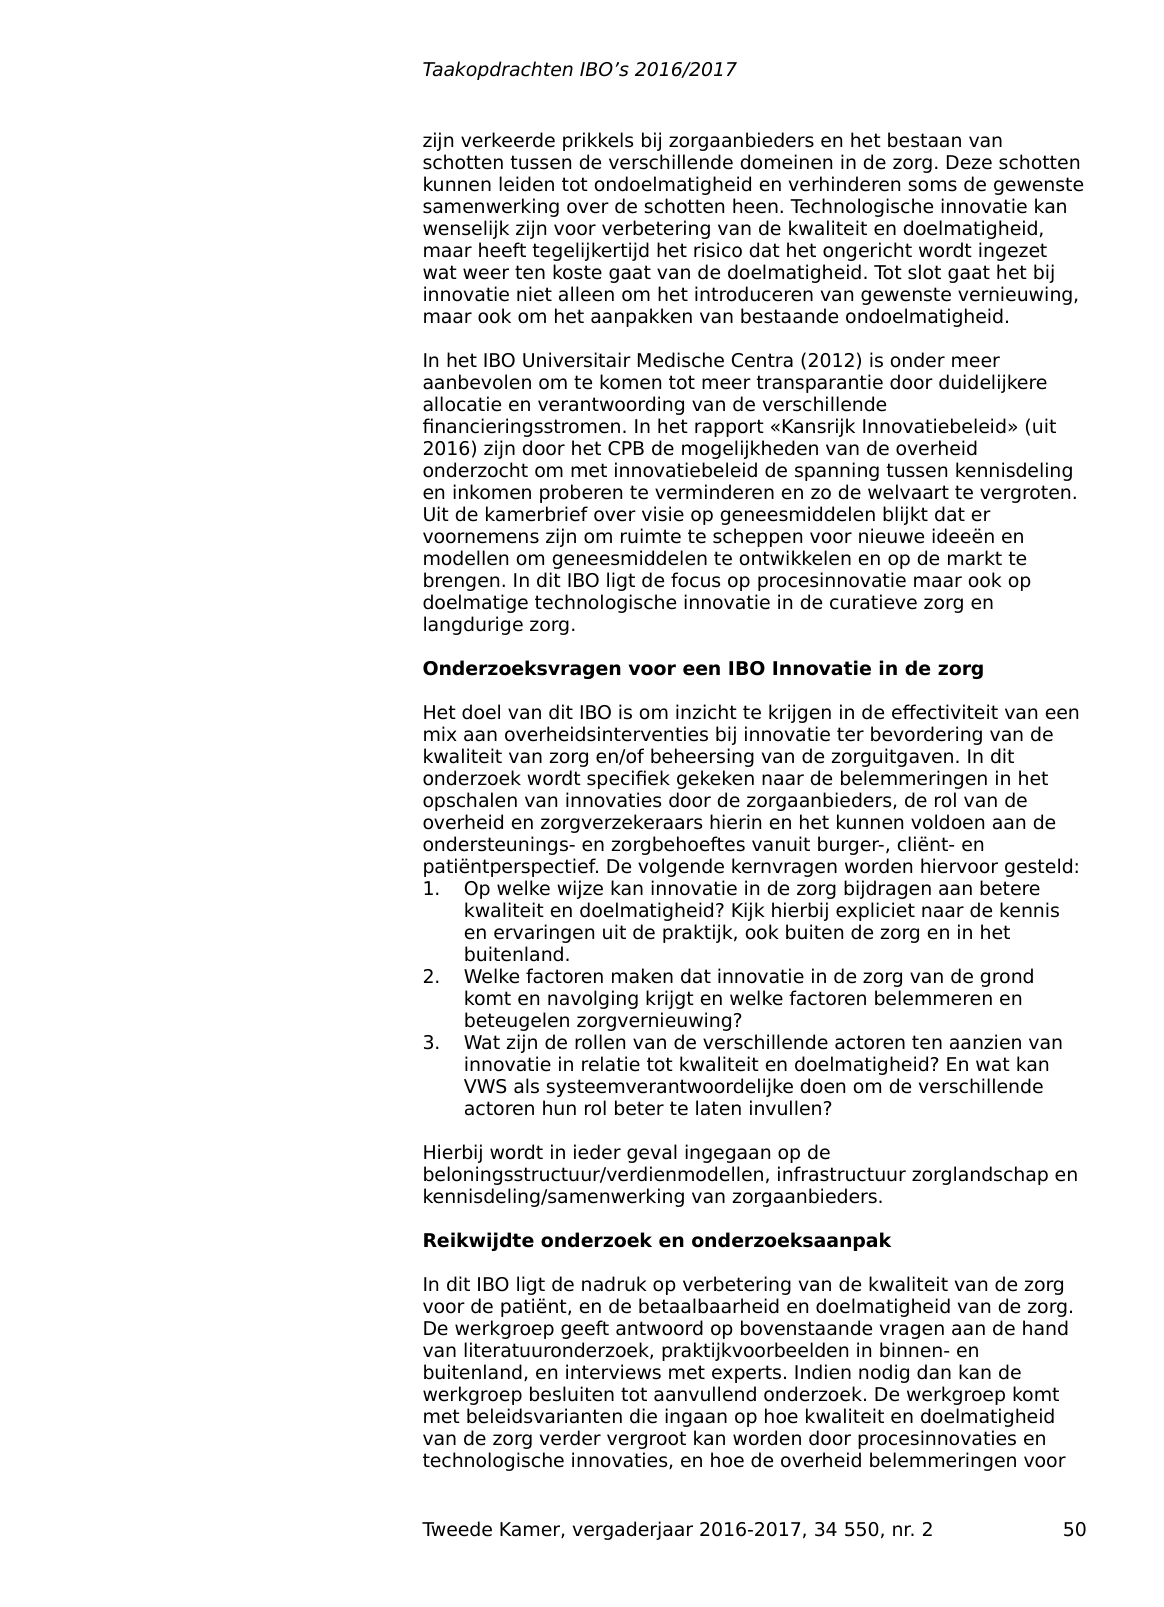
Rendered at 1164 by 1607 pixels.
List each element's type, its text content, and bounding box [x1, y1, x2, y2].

text 3. Wat zijn de rollen van de verschillende actoren ten aanzien van innovatie in relatie tot kwaliteit en doelmatigheid? En wat kan VWS als systeemverantwoordelijke doen om de verschillende actoren hun rol beter te laten invullen? [422, 1032, 1087, 1119]
text zijn verkeerde prikkels bij zorgaanbieders en het bestaan van schotten tussen de verschillende domeinen in de zorg. Deze schotten kunnen leiden tot ondoelmatigheid en verhinderen soms de gewenste samenwerking over de schotten heen. Technologische innovatie kan wenselijk zijn voor verbetering van de kwaliteit en doelmatigheid, maar heeft tegelijkertijd het risico dat het ongericht wordt ingezet wat weer ten koste gaat van de doelmatigheid. Tot slot gaat het bij innovatie niet alleen om het introduceren van gewenste vernieuwing, maar ook om het aanpakken van bestaande ondoelmatigheid. [422, 130, 1087, 328]
text 2. Welke factoren maken dat innovatie in de zorg van de grond komt en navolging krijgt en welke factoren belemmeren en beteugelen zorgvernieuwing? [422, 966, 1087, 1032]
text Hierbij wordt in ieder geval ingegaan op de beloningsstructuur/verdienmodellen, infrastructuur zorglandschap en kennisdeling/samenwerking van zorgaanbieders. [422, 1142, 1087, 1208]
text Het doel van dit IBO is om inzicht te krijgen in de effectiviteit van een mix aan overheidsinterventies bij innovatie ter bevordering van de kwaliteit van zorg en/of beheersing van de zorguitgaven. In dit onderzoek wordt specifiek gekeken naar de belemmeringen in het opschalen van innovaties door de zorgaanbieders, de rol van de overheid en zorgverzekeraars hierin en het kunnen voldoen aan de ondersteunings- en zorgbehoeftes vanuit burger-, cliënt- en patiëntperspectief. De volgende kernvragen worden hiervoor gesteld: [422, 702, 1087, 878]
text In dit IBO ligt de nadruk op verbetering van de kwaliteit van de zorg voor de patiënt, en de betaalbaarheid en doelmatigheid van de zorg. De werkgroep geeft antwoord op bovenstaande vragen aan de hand van literatuuronderzoek, praktijkvoorbeelden in binnen- en buitenland, en interviews met experts. Indien nodig dan kan de werkgroep besluiten tot aanvullend onderzoek. De werkgroep komt met beleidsvarianten die ingaan op hoe kwaliteit en doelmatigheid van de zorg verder vergroot kan worden door procesinnovaties en technologische innovaties, en hoe de overheid belemmeringen voor [422, 1274, 1087, 1472]
text 1. Op welke wijze kan innovatie in de zorg bijdragen aan betere kwaliteit en doelmatigheid? Kijk hierbij expliciet naar de kennis en ervaringen uit de praktijk, ook buiten de zorg en in het buitenland. [422, 878, 1087, 966]
subtitle Onderzoeksvragen voor een IBO Innovatie in de zorg [422, 658, 1087, 680]
subtitle Reikwijdte onderzoek en onderzoeksaanpak [422, 1230, 1087, 1252]
text In het IBO Universitair Medische Centra (2012) is onder meer aanbevolen om te komen tot meer transparantie door duidelijkere allocatie en verantwoording van de verschillende financieringsstromen. In het rapport «Kansrijk Innovatiebeleid» (uit 2016) zijn door het CPB de mogelijkheden van de overheid onderzocht om met innovatiebeleid de spanning tussen kennisdeling en inkomen proberen te verminderen en zo de welvaart te vergroten. Uit de kamerbrief over visie op geneesmiddelen blijkt dat er voornemens zijn om ruimte te scheppen voor nieuwe ideeën en modellen om geneesmiddelen te ontwikkelen en op de markt te brengen. In dit IBO ligt de focus op procesinnovatie maar ook op doelmatige technologische innovatie in de curatieve zorg en langdurige zorg. [422, 350, 1087, 636]
